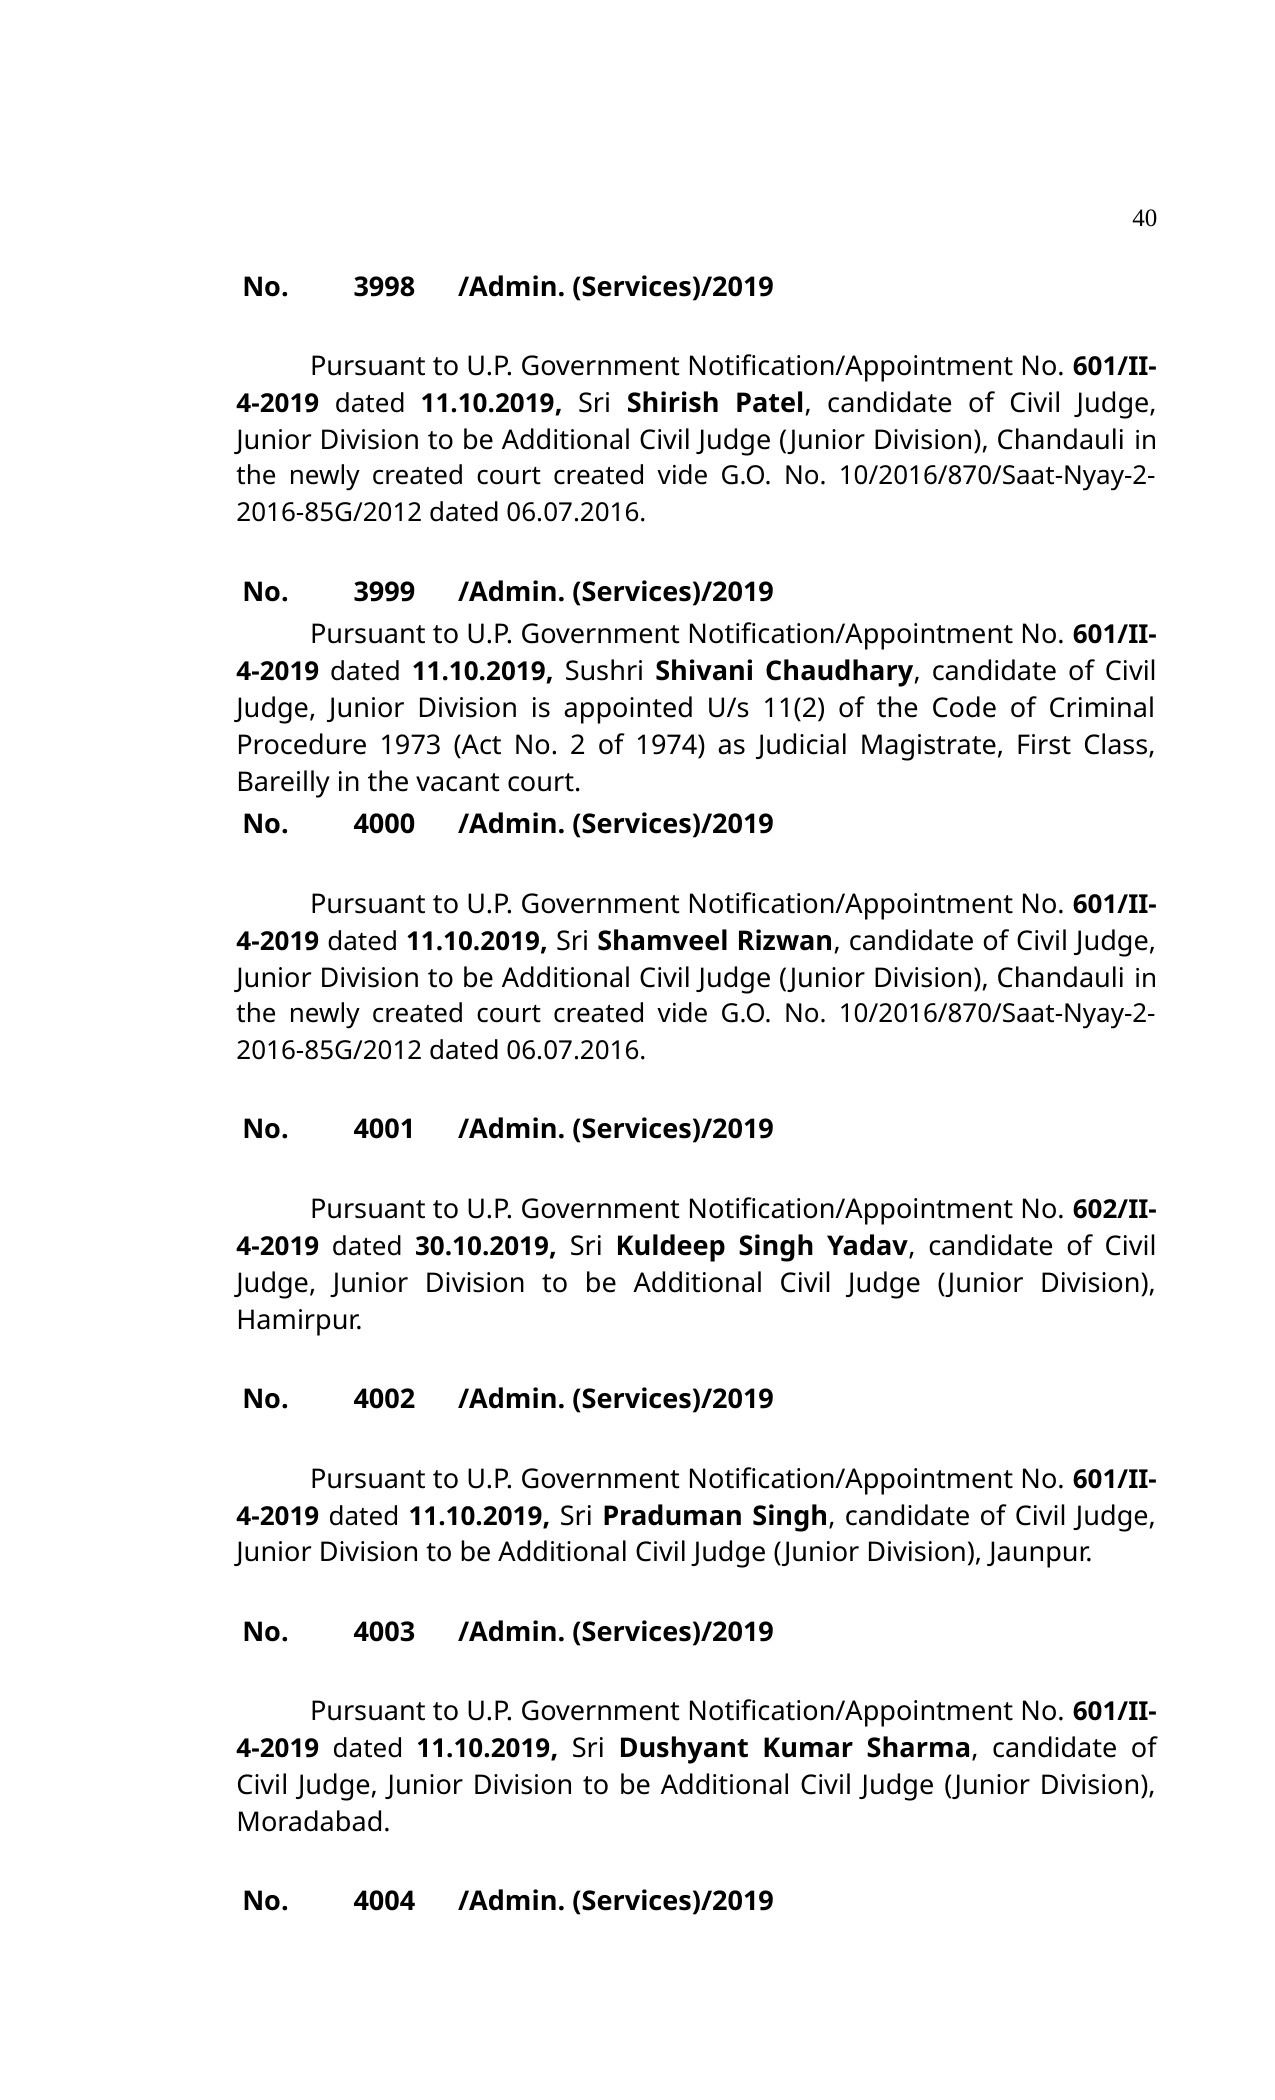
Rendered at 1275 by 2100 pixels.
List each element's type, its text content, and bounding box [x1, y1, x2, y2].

text Pursuant to U.P. Government Notification/Appointment No. 601/II-4-2019 dated 11.10.2019, Sushri Shivani Chaudhary, candidate of Civil Judge, Junior Division is appointed U/s 11(2) of the Code of Criminal Procedure 1973 (Act No. 2 of 1974) as Judicial Magistrate, First Class, Bareilly in the vacant court. [236, 615, 1157, 799]
text Pursuant to U.P. Government Notification/Appointment No. 601/II-4-2019 dated 11.10.2019, Sri Praduman Singh, candidate of Civil Judge, Junior Division to be Additional Civil Judge (Junior Division), Jaunpur. [236, 1459, 1157, 1570]
table_header /Admin. (Services)/2019 [452, 566, 811, 615]
table_header /Admin. (Services)/2019 [452, 1876, 811, 1924]
text Pursuant to U.P. Government Notification/Appointment No. 601/II-4-2019 dated 11.10.2019, Sri Dushyant Kumar Sharma, candidate of Civil Judge, Junior Division to be Additional Civil Judge (Junior Division), Moradabad. [236, 1692, 1157, 1839]
table_header No. [236, 799, 310, 847]
table_header [310, 799, 452, 847]
table_header [310, 1607, 452, 1655]
table_header No. [236, 1876, 310, 1924]
table_header No. [236, 1607, 310, 1655]
table_header [310, 1104, 452, 1153]
text Pursuant to U.P. Government Notification/Appointment No. 601/II-4-2019 dated 11.10.2019, Sri Shamveel Rizwan, candidate of Civil Judge, Junior Division to be Additional Civil Judge (Junior Division), Chandauli in the newly created court created vide G.O. No. 10/2016/870/Saat-Nyay-2-2016-85G/2012 dated 06.07.2016. [236, 884, 1157, 1067]
table_header No. [236, 1104, 310, 1153]
table_header [310, 261, 452, 310]
table_header No. [236, 566, 310, 615]
table_header /Admin. (Services)/2019 [452, 261, 811, 310]
text Pursuant to U.P. Government Notification/Appointment No. 601/II-4-2019 dated 11.10.2019, Sri Shirish Patel, candidate of Civil Judge, Junior Division to be Additional Civil Judge (Junior Division), Chandauli in the newly created court created vide G.O. No. 10/2016/870/Saat-Nyay-2-2016-85G/2012 dated 06.07.2016. [236, 347, 1157, 529]
table_header No. [236, 1374, 310, 1422]
table_header [310, 1374, 452, 1422]
table_header [310, 566, 452, 615]
table_header /Admin. (Services)/2019 [452, 799, 811, 847]
table_header /Admin. (Services)/2019 [452, 1607, 811, 1655]
table_header No. [236, 261, 310, 310]
table_header /Admin. (Services)/2019 [452, 1374, 811, 1422]
text Pursuant to U.P. Government Notification/Appointment No. 602/II-4-2019 dated 30.10.2019, Sri Kuldeep Singh Yadav, candidate of Civil Judge, Junior Division to be Additional Civil Judge (Junior Division), Hamirpur. [236, 1189, 1157, 1337]
table_header /Admin. (Services)/2019 [452, 1104, 811, 1153]
table_header [310, 1876, 452, 1924]
